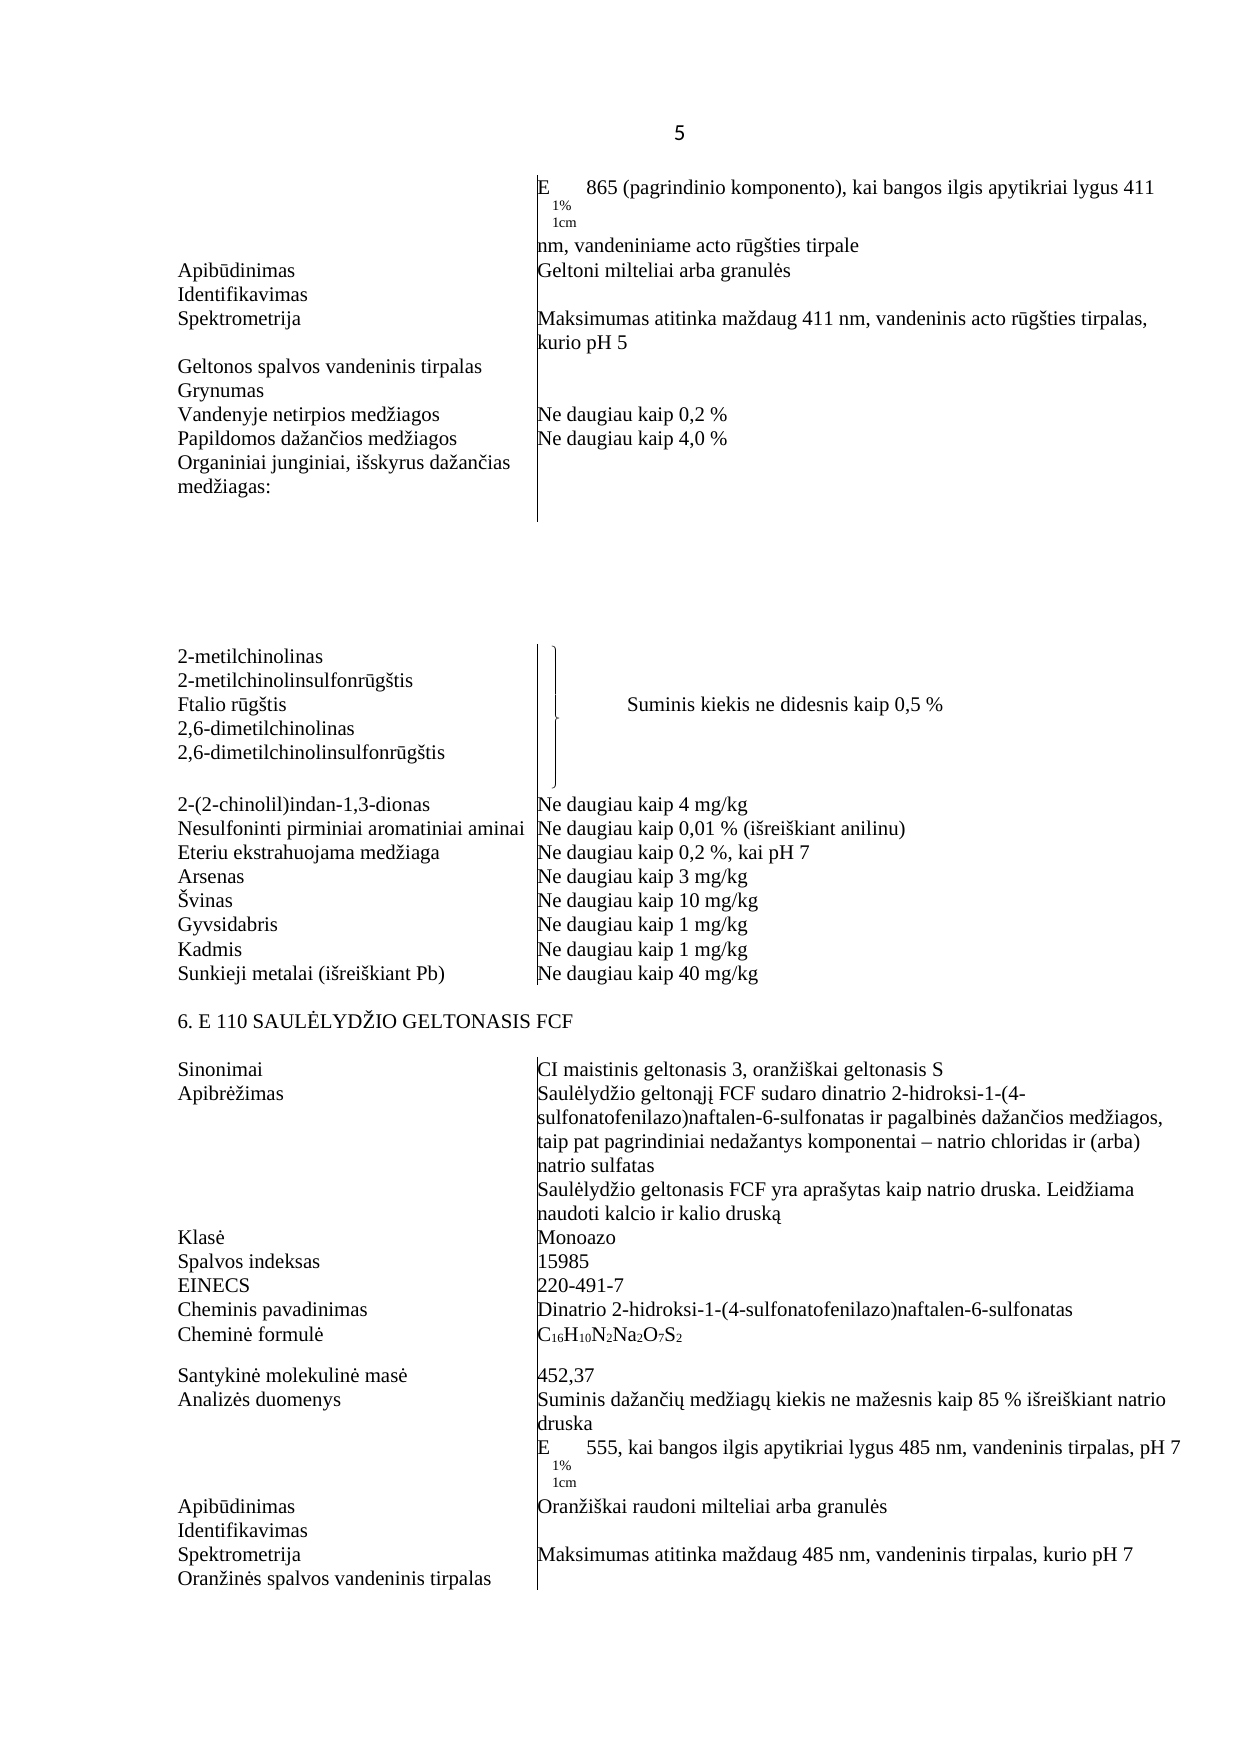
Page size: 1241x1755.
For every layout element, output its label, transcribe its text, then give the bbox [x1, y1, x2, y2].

table_cell [538, 450, 1181, 498]
table_cell Apibrėžimas [177, 1081, 537, 1225]
table_cell Spektrometrija [177, 1542, 537, 1566]
table_cell [177, 175, 537, 257]
table_cell 15985 [538, 1249, 1181, 1273]
table_cell Ftalio rūgštis [177, 692, 537, 716]
table_cell 2,6-dimetilchinolinsulfonrūgštis [177, 740, 537, 792]
table_cell Ne daugiau kaip 0,01 % (išreiškiant anilinu) [538, 816, 1181, 840]
table_cell Eteriu ekstrahuojama medžiaga [177, 840, 537, 864]
table_cell Ne daugiau kaip 40 mg/kg [538, 961, 1181, 984]
table_cell Dinatrio 2-hidroksi-1-(4-sulfonatofenilazo)naftalen-6-sulfonatas [538, 1298, 1181, 1321]
table_cell EINECS [177, 1273, 537, 1297]
table_cell 2-(2-chinolil)indan-1,3-dionas [177, 792, 537, 816]
table_cell Papildomos dažančios medžiagos [177, 426, 537, 450]
table_cell Saulėlydžio geltonąjį FCF sudaro dinatrio 2-hidroksi-1-(4-sulfonatofenilazo)naftalen-6-sulfonatas ir pagalbinės dažančios medžiagos, taip pat pagrindiniai nedažantys komponentai – natrio chloridas ir (arba) natrio sulfatas Saulėlydžio geltonasis FCF yra aprašytas kaip natrio druska. Leidžiama naudoti kalcio ir kalio druską [538, 1081, 1181, 1225]
table_cell Geltoni milteliai arba granulės [538, 258, 1181, 282]
table_cell Maksimumas atitinka maždaug 485 nm, vandeninis tirpalas, kurio pH 7 [538, 1542, 1181, 1566]
table_cell 2-metilchinolinsulfonrūgštis [177, 668, 537, 692]
table_cell Oranžiškai raudoni milteliai arba granulės [538, 1494, 1181, 1518]
table_cell [538, 354, 1181, 378]
table_cell Ne daugiau kaip 1 mg/kg [538, 936, 1181, 961]
table_cell [538, 498, 1181, 522]
table_cell Analizės duomenys [177, 1387, 537, 1494]
table_cell Santykinė molekulinė masė [177, 1363, 537, 1387]
table_cell [177, 522, 537, 644]
table_cell Kadmis [177, 936, 537, 961]
table_cell Ne daugiau kaip 10 mg/kg [538, 888, 1181, 912]
table_cell Arsenas [177, 864, 537, 888]
table_cell [627, 668, 1181, 692]
table_cell 2-metilchinolinas [177, 644, 537, 668]
table_cell Apibūdinimas [177, 258, 537, 282]
table_cell [538, 282, 1181, 306]
table_cell Geltonos spalvos vandeninis tirpalas [177, 354, 537, 378]
table_cell Identifikavimas [177, 282, 537, 306]
table_cell Grynumas [177, 378, 537, 402]
table_cell Cheminė formulė [177, 1321, 537, 1363]
table_cell Sunkieji metalai (išreiškiant Pb) [177, 961, 537, 984]
table_cell 220-491-7 [538, 1273, 1181, 1297]
table_cell Ne daugiau kaip 4 mg/kg [538, 792, 1181, 816]
table_cell [627, 644, 1181, 668]
table_cell [627, 740, 1181, 792]
table_cell Maksimumas atitinka maždaug 411 nm, vandeninis acto rūgšties tirpalas, kurio pH 5 [538, 306, 1181, 354]
table_cell Cheminis pavadinimas [177, 1298, 537, 1321]
table_cell [538, 378, 1181, 402]
table_cell [538, 644, 627, 792]
table_cell Oranžinės spalvos vandeninis tirpalas [177, 1566, 537, 1590]
table_cell C16H10N2Na2O7S2 [538, 1321, 1181, 1363]
table_cell [177, 498, 537, 522]
table_cell Apibūdinimas [177, 1494, 537, 1518]
table_cell Suminis kiekis ne didesnis kaip 0,5 % [627, 692, 1181, 740]
table_cell Monoazo [538, 1225, 1181, 1249]
table_cell [537, 522, 1181, 644]
table_cell Identifikavimas [177, 1518, 537, 1542]
table_cell Gyvsidabris [177, 913, 537, 936]
table_cell Spektrometrija [177, 306, 537, 354]
table_cell Ne daugiau kaip 0,2 % [538, 402, 1181, 426]
table_cell Suminis dažančių medžiagų kiekis ne mažesnis kaip 85 % išreiškiant natrio druska [538, 1387, 1181, 1435]
table_cell [538, 1566, 1181, 1590]
table_cell Sinonimai [177, 1057, 537, 1081]
table_cell Organiniai junginiai, išskyrus dažančias medžiagas: [177, 450, 537, 498]
table_cell 2,6-dimetilchinolinas [177, 716, 537, 740]
table_cell Nesulfoninti pirminiai aromatiniai aminai [177, 816, 537, 840]
table_cell Vandenyje netirpios medžiagos [177, 402, 537, 426]
table_cell E 865 (pagrindinio komponento), kai bangos ilgis apytikriai lygus 411 nm, vandeniniame acto rūgšties tirpale [538, 175, 1181, 257]
table_cell Ne daugiau kaip 3 mg/kg [538, 864, 1181, 888]
table_cell 6. E 110 SAULĖLYDŽIO GELTONASIS FCF [177, 985, 1181, 1057]
table_cell E 555, kai bangos ilgis apytikriai lygus 485 nm, vandeninis tirpalas, pH 7 [538, 1435, 1181, 1494]
table_cell Švinas [177, 888, 537, 912]
table_cell 452,37 [538, 1363, 1181, 1387]
table_cell [538, 1518, 1181, 1542]
table_cell Ne daugiau kaip 1 mg/kg [538, 913, 1181, 936]
table_cell Ne daugiau kaip 4,0 % [538, 426, 1181, 450]
table_cell Spalvos indeksas [177, 1249, 537, 1273]
table_cell Ne daugiau kaip 0,2 %, kai pH 7 [538, 840, 1181, 864]
table_cell Klasė [177, 1225, 537, 1249]
table_cell CI maistinis geltonasis 3, oranžiškai geltonasis S [538, 1057, 1181, 1081]
